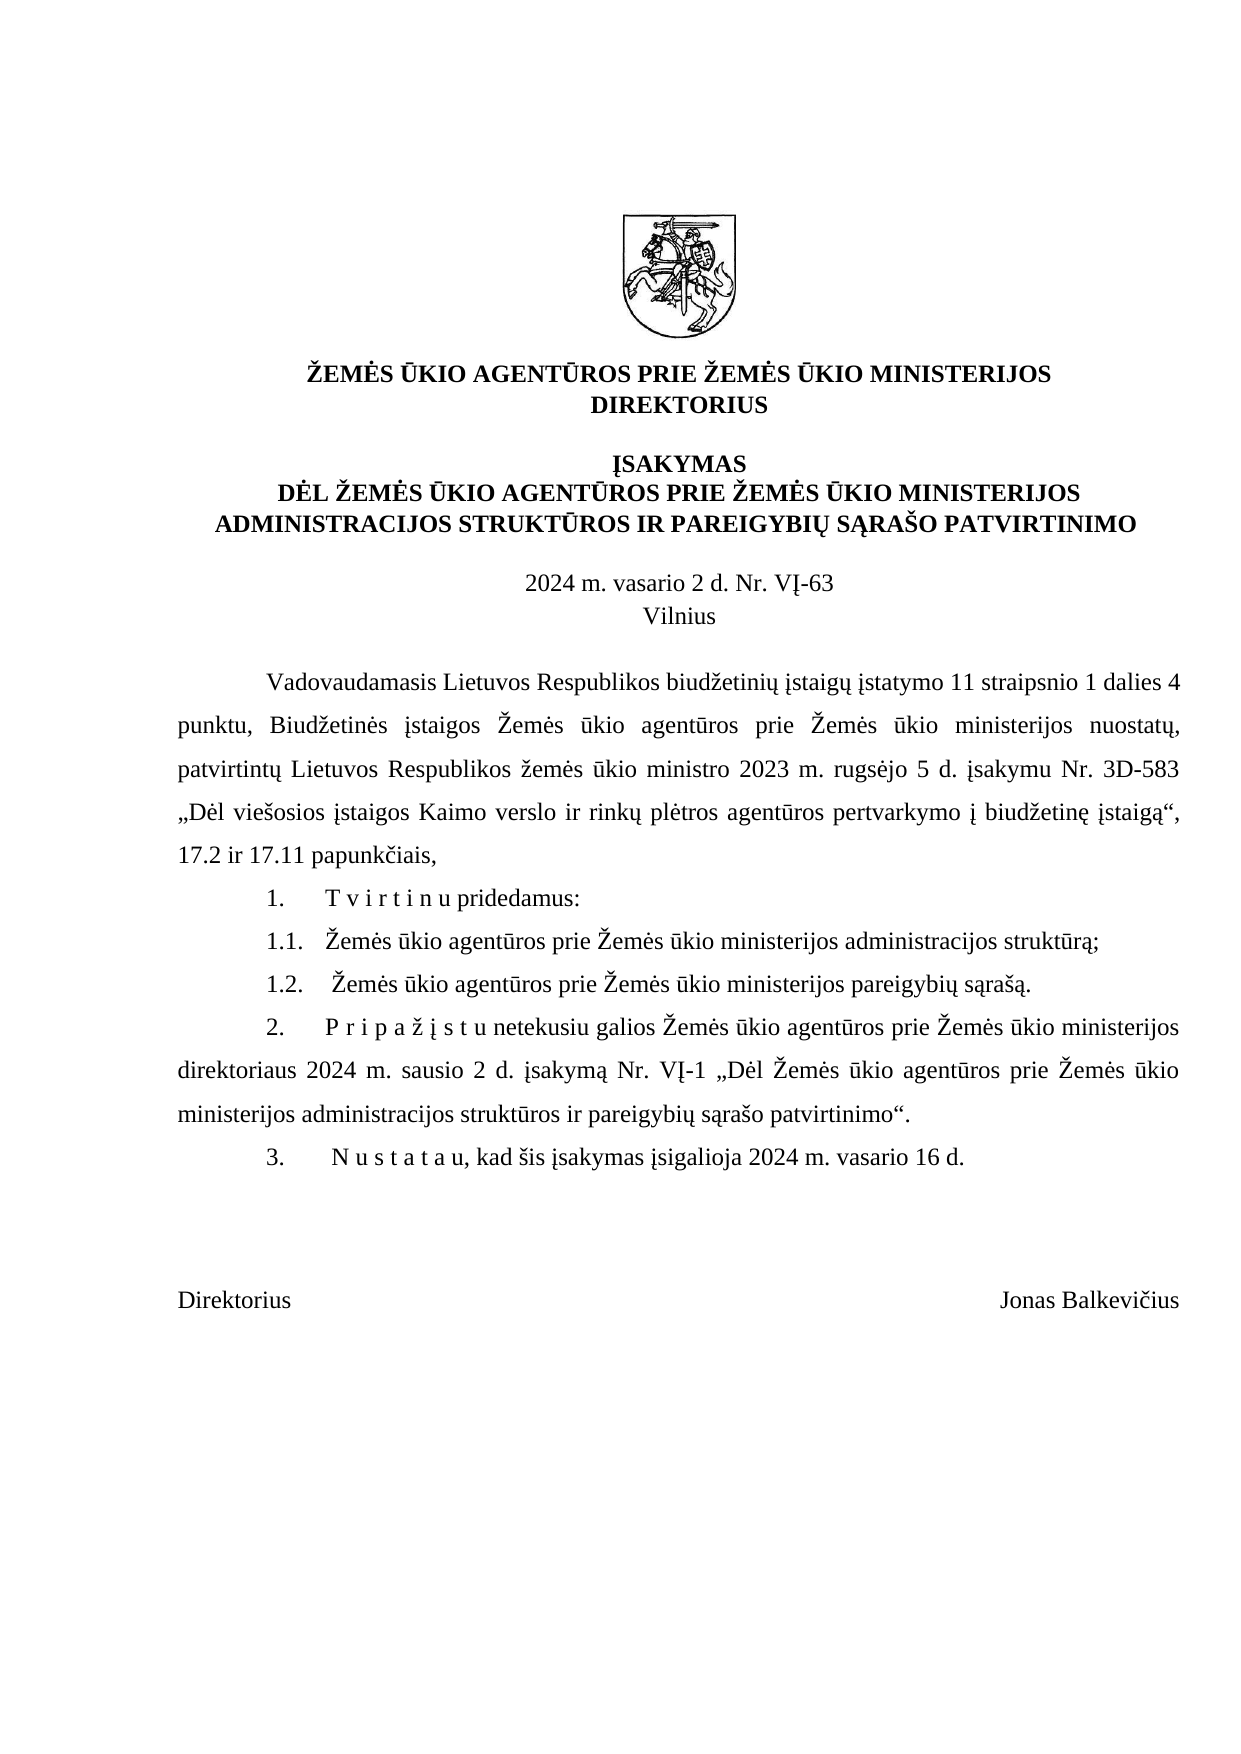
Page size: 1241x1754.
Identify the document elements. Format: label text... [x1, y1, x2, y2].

text 3. N u s t a t a u, kad šis įsakymas įsigalioja 2024 m. vasario 16 d. [177, 1142, 1181, 1171]
text ĮSAKYMAS [177, 449, 1181, 478]
text 1.1. Žemės ūkio agentūros prie Žemės ūkio ministerijos administracijos struktūrą; [177, 926, 1181, 955]
text DĖL ŽEMĖS ŪKIO AGENTŪROS PRIE ŽEMĖS ŪKIO MINISTERIJOS ADMINISTRACIJOS STRUKTŪROS IR PAREIGYBIŲ SĄRAŠO PATVIRTINIMO [177, 478, 1181, 538]
text Direktorius Jonas Balkevičius [177, 1286, 1181, 1314]
text ŽEMĖS ŪKIO AGENTŪROS PRIE ŽEMĖS ŪKIO MINISTERIJOS [177, 359, 1181, 388]
text Vadovaudamasis Lietuvos Respublikos biudžetinių įstaigų įstatymo 11 straipsnio 1 dalies 4 punktu, Biudžetinės įstaigos Žemės ūkio agentūros prie Žemės ūkio ministerijos nuostatų, patvirtintų Lietuvos Respublikos žemės ūkio ministro 2023 m. rugsėjo 5 d. įsakymu Nr. 3D-583 „Dėl viešosios įstaigos Kaimo verslo ir rinkų plėtros agentūros pertvarkymo į biudžetinę įstaigą“, 17.2 ir 17.11 papunkčiais, [177, 667, 1181, 869]
text 2. P r i p a ž į s t u netekusiu galios Žemės ūkio agentūros prie Žemės ūkio ministerijos direktoriaus 2024 m. sausio 2 d. įsakymą Nr. VĮ-1 „Dėl Žemės ūkio agentūros prie Žemės ūkio ministerijos administracijos struktūros ir pareigybių sąrašo patvirtinimo“. [177, 1012, 1181, 1127]
text 2024 m. vasario 2 d. Nr. VĮ-63 [177, 568, 1181, 597]
text DIREKTORIUS [177, 390, 1181, 419]
text 1.2. Žemės ūkio agentūros prie Žemės ūkio ministerijos pareigybių sąrašą. [177, 969, 1181, 998]
text Vilnius [177, 601, 1181, 630]
text 1. T v i r t i n u pridedamus: [177, 883, 1181, 912]
